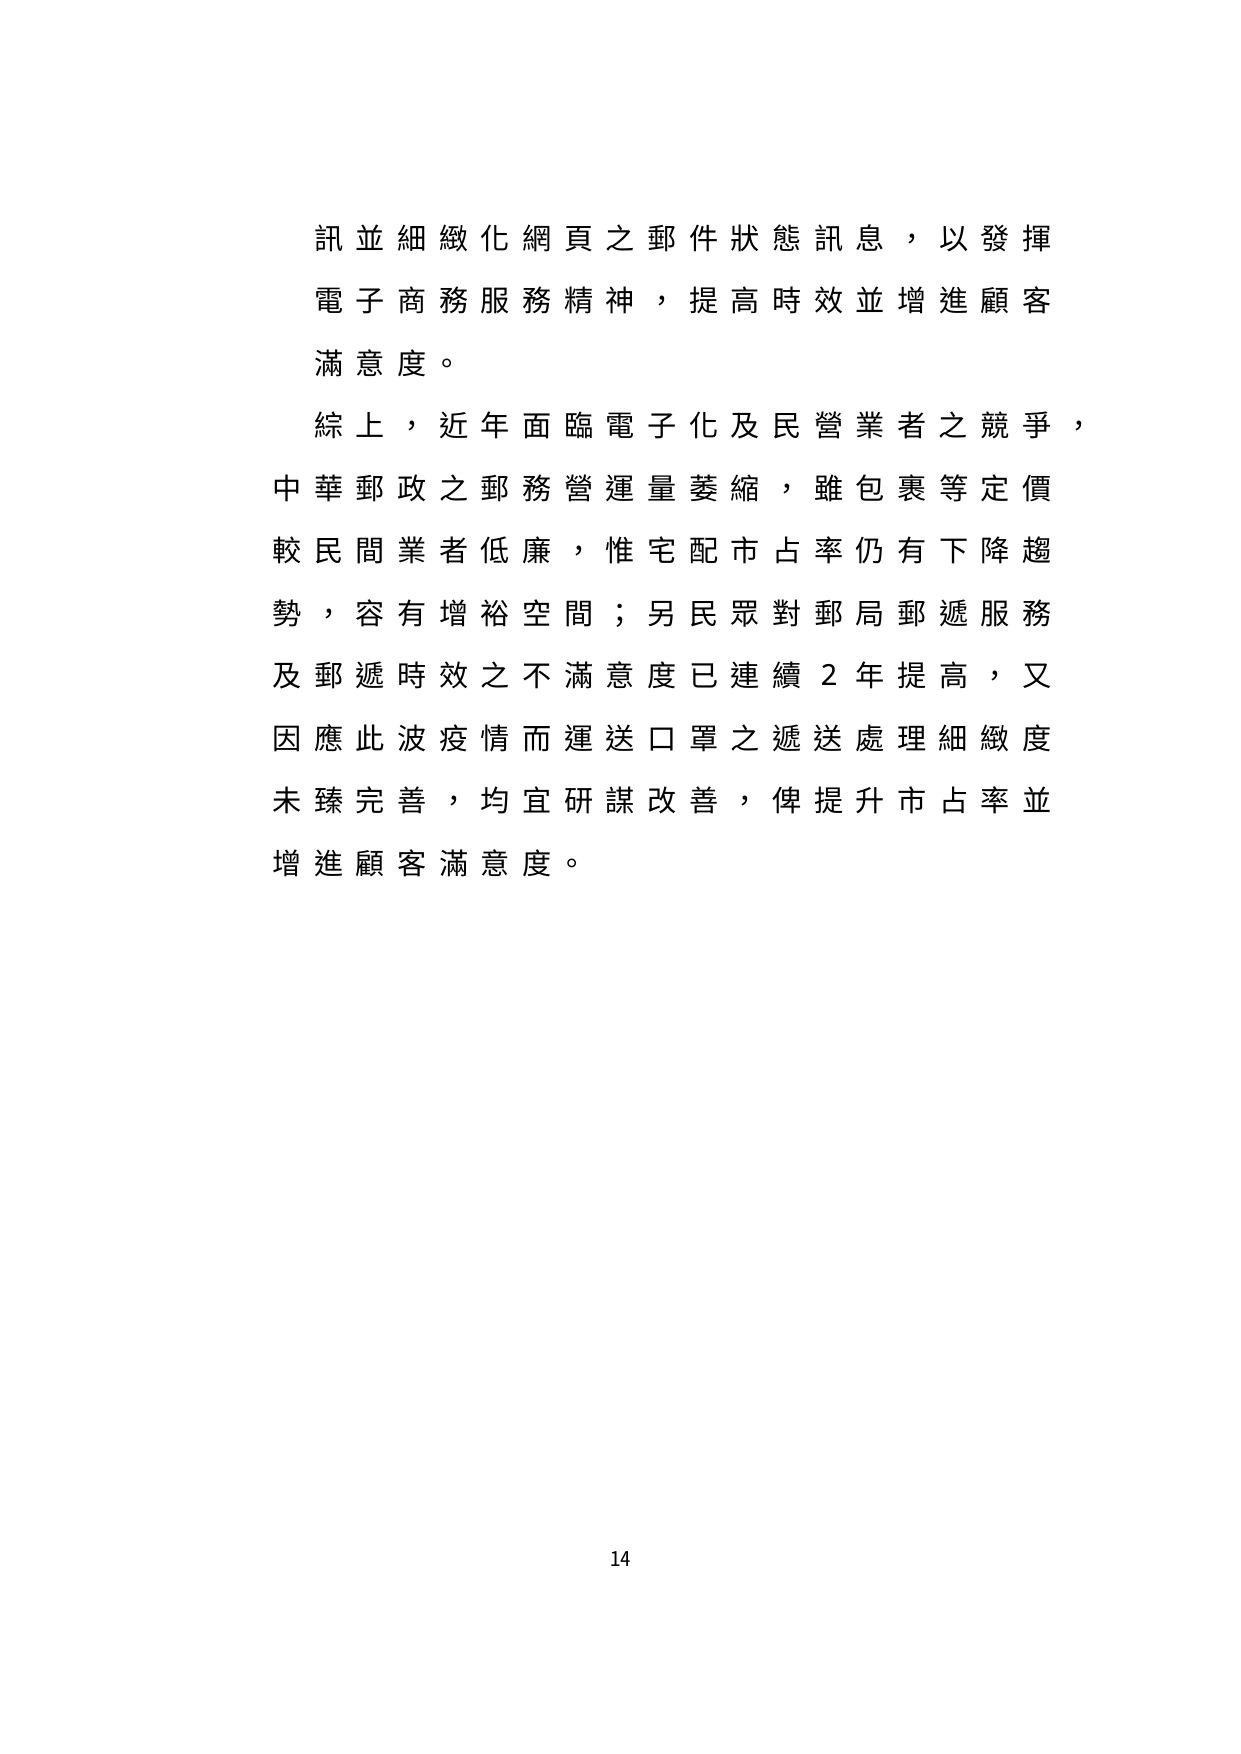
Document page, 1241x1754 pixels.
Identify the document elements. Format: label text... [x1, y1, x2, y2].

text 綜上，近年面臨電子化及民營業者之競爭，中華郵政之郵務營運量萎縮，雖包裹等定價較民間業者低廉，惟宅配市占率仍有下降趨勢，容有增裕空間；另民眾對郵局郵遞服務及郵遞時效之不滿意度已連續2年提高，又因應此波疫情而運送口罩之遞送處理細緻度未臻完善，均宜研謀改善，俾提升市占率並增進顧客滿意度。 [242, 382, 1058, 882]
text 訊並細緻化網頁之郵件狀態訊息，以發揮電子商務服務精神，提高時效並增進顧客滿意度。 [271, 195, 1058, 382]
